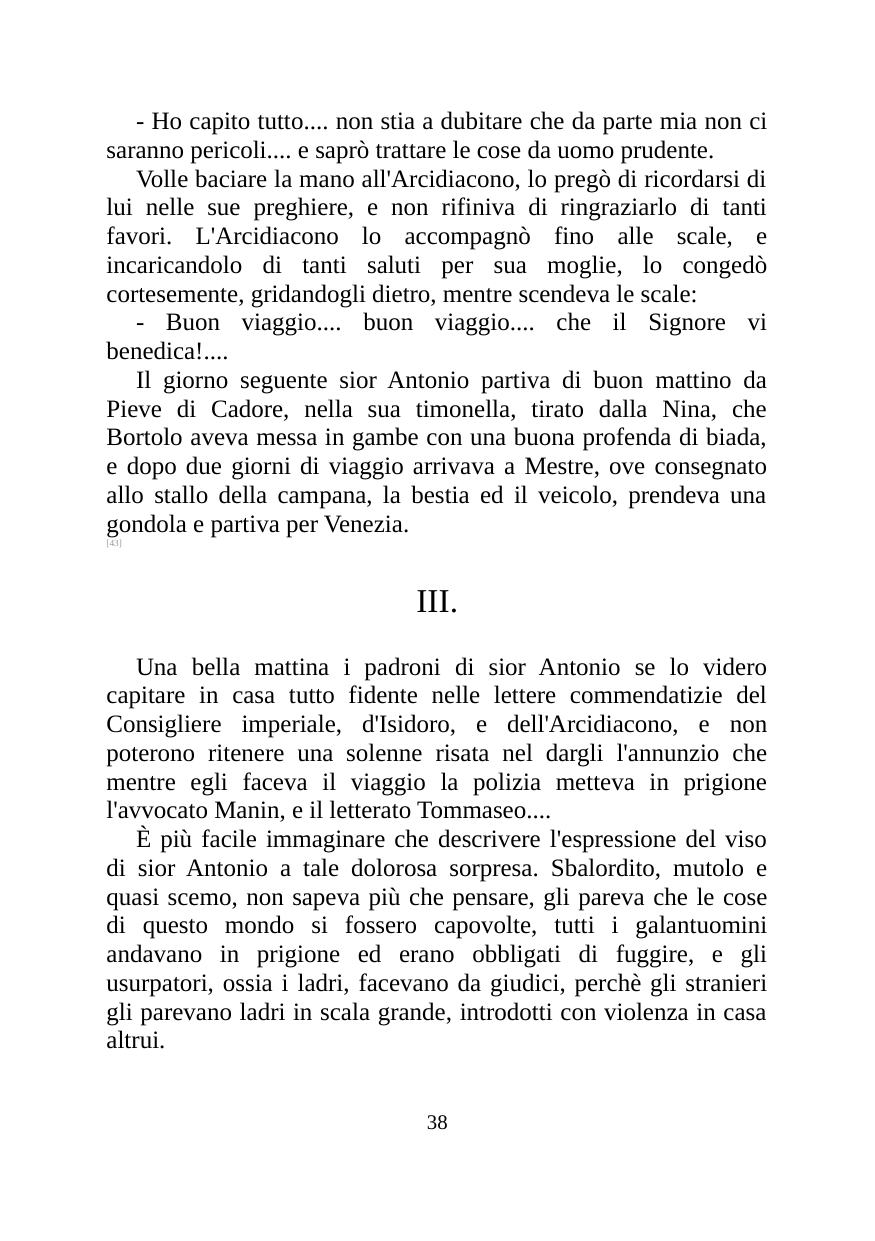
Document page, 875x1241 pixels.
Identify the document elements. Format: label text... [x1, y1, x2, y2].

text [43] [106, 537, 768, 548]
text È più facile immaginare che descrivere l'espressione del viso di sior Antonio a tale dolorosa sorpresa. Sbalordito, mutolo e quasi scemo, non sapeva più che pensare, gli pareva che le cose di questo mondo si fossero capovolte, tutti i galantuomini andavano in prigione ed erano obbligati di fuggire, e gli usurpatori, ossia i ladri, facevano da giudici, perchè gli stranieri gli parevano ladri in scala grande, introdotti con violenza in casa altrui. [106, 824, 768, 1054]
text - Ho capito tutto.... non stia a dubitare che da parte mia non ci saranno pericoli.... e saprò trattare le cose da uomo prudente. [106, 106, 768, 164]
text Il giorno seguente sior Antonio partiva di buon mattino da Pieve di Cadore, nella sua timonella, tirato dalla Nina, che Bortolo aveva messa in gambe con una buona profenda di biada, e dopo due giorni di viaggio arrivava a Mestre, ove consegnato allo stallo della campana, la bestia ed il veicolo, prendeva una gondola e partiva per Venezia. [106, 365, 768, 537]
text - Buon viaggio.... buon viaggio.... che il Signore vi benedica!.... [106, 307, 768, 365]
subtitle III. [106, 581, 768, 619]
text Una bella mattina i padroni di sior Antonio se lo videro capitare in casa tutto fidente nelle lettere commendatizie del Consigliere imperiale, d'Isidoro, e dell'Arcidiacono, e non poterono ritenere una solenne risata nel dargli l'annunzio che mentre egli faceva il viaggio la polizia metteva in prigione l'avvocato Manin, e il letterato Tommaseo.... [106, 652, 768, 824]
text Volle baciare la mano all'Arcidiacono, lo pregò di ricordarsi di lui nelle sue preghiere, e non rifiniva di ringraziarlo di tanti favori. L'Arcidiacono lo accompagnò fino alle scale, e incaricandolo di tanti saluti per sua moglie, lo congedò cortesemente, gridandogli dietro, mentre scendeva le scale: [106, 164, 768, 307]
